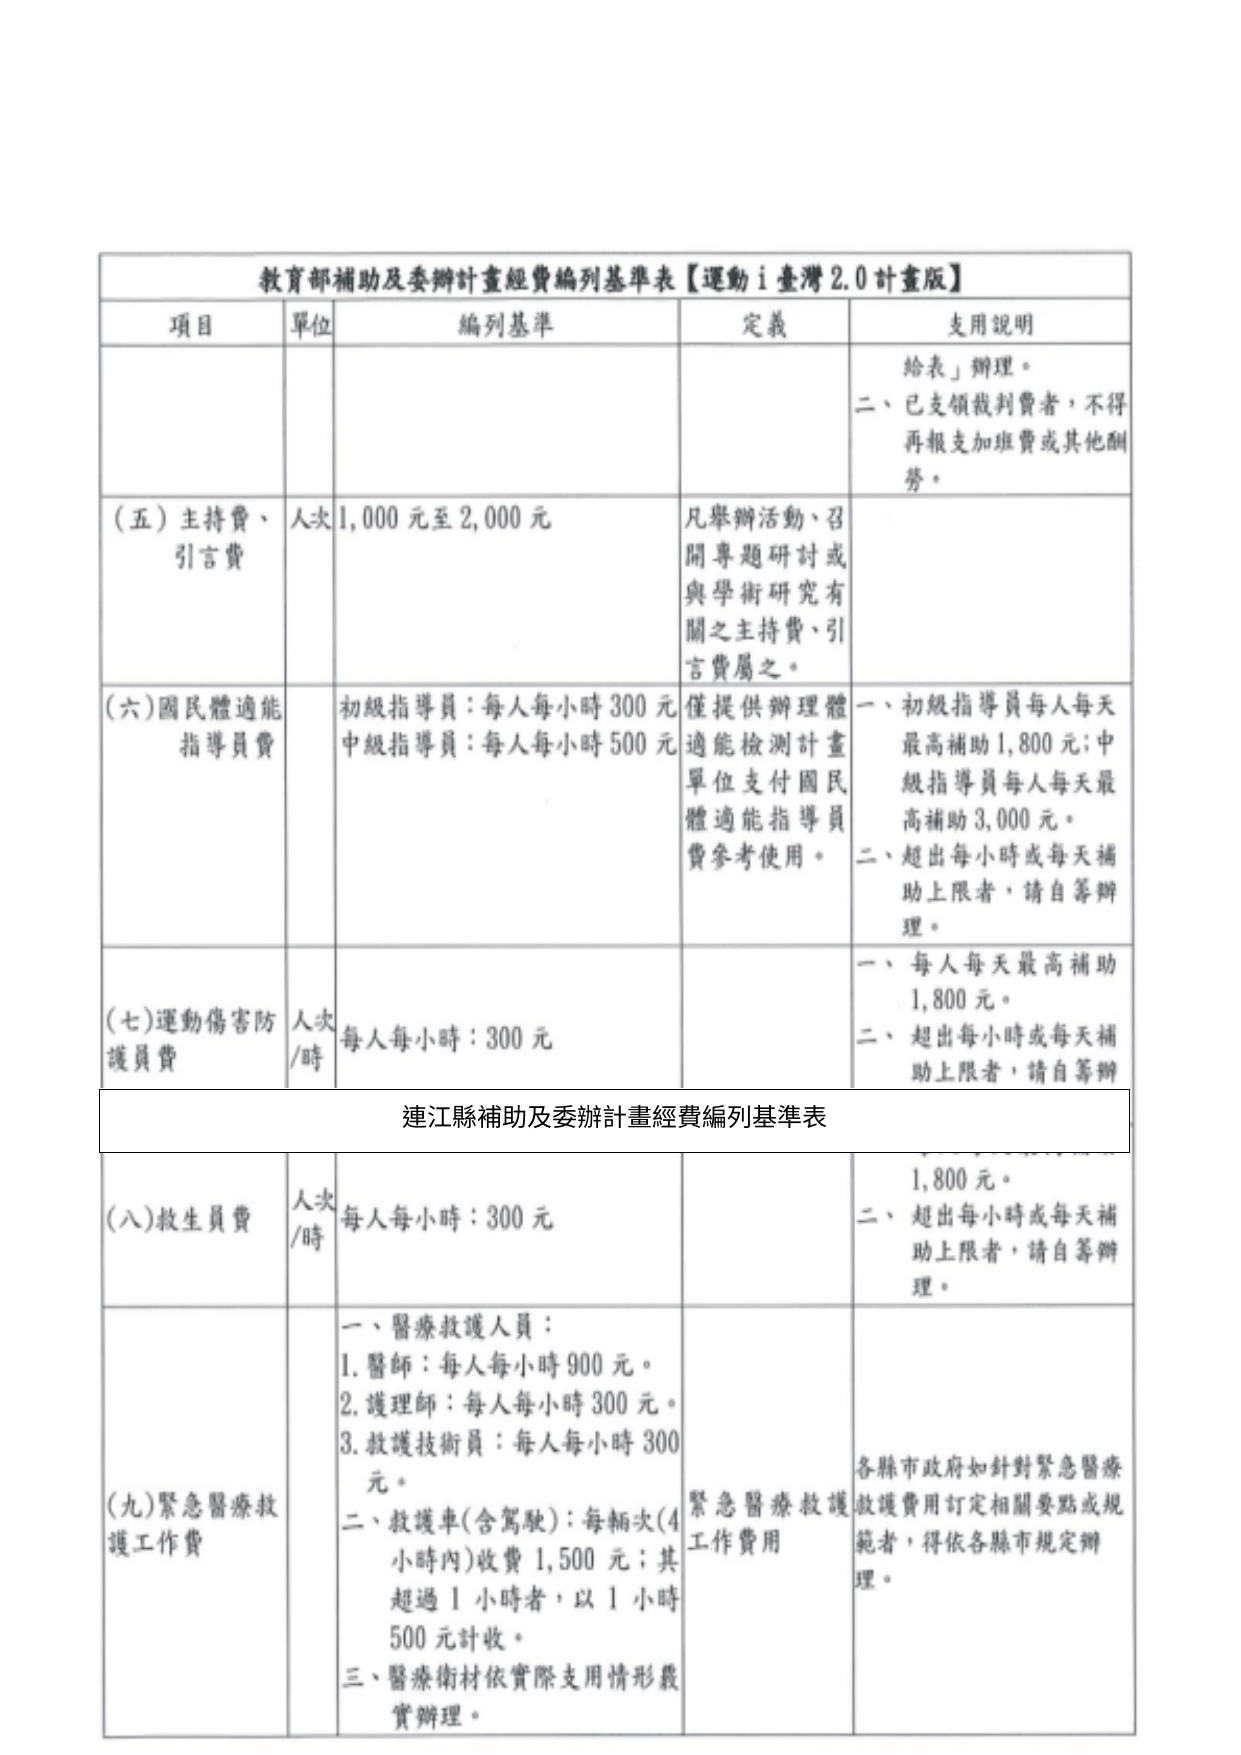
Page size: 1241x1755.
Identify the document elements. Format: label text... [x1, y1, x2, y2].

text 連江縣補助及委辦計畫經費編列基準表 [115, 1097, 1114, 1133]
picture [88, 231, 1149, 1755]
